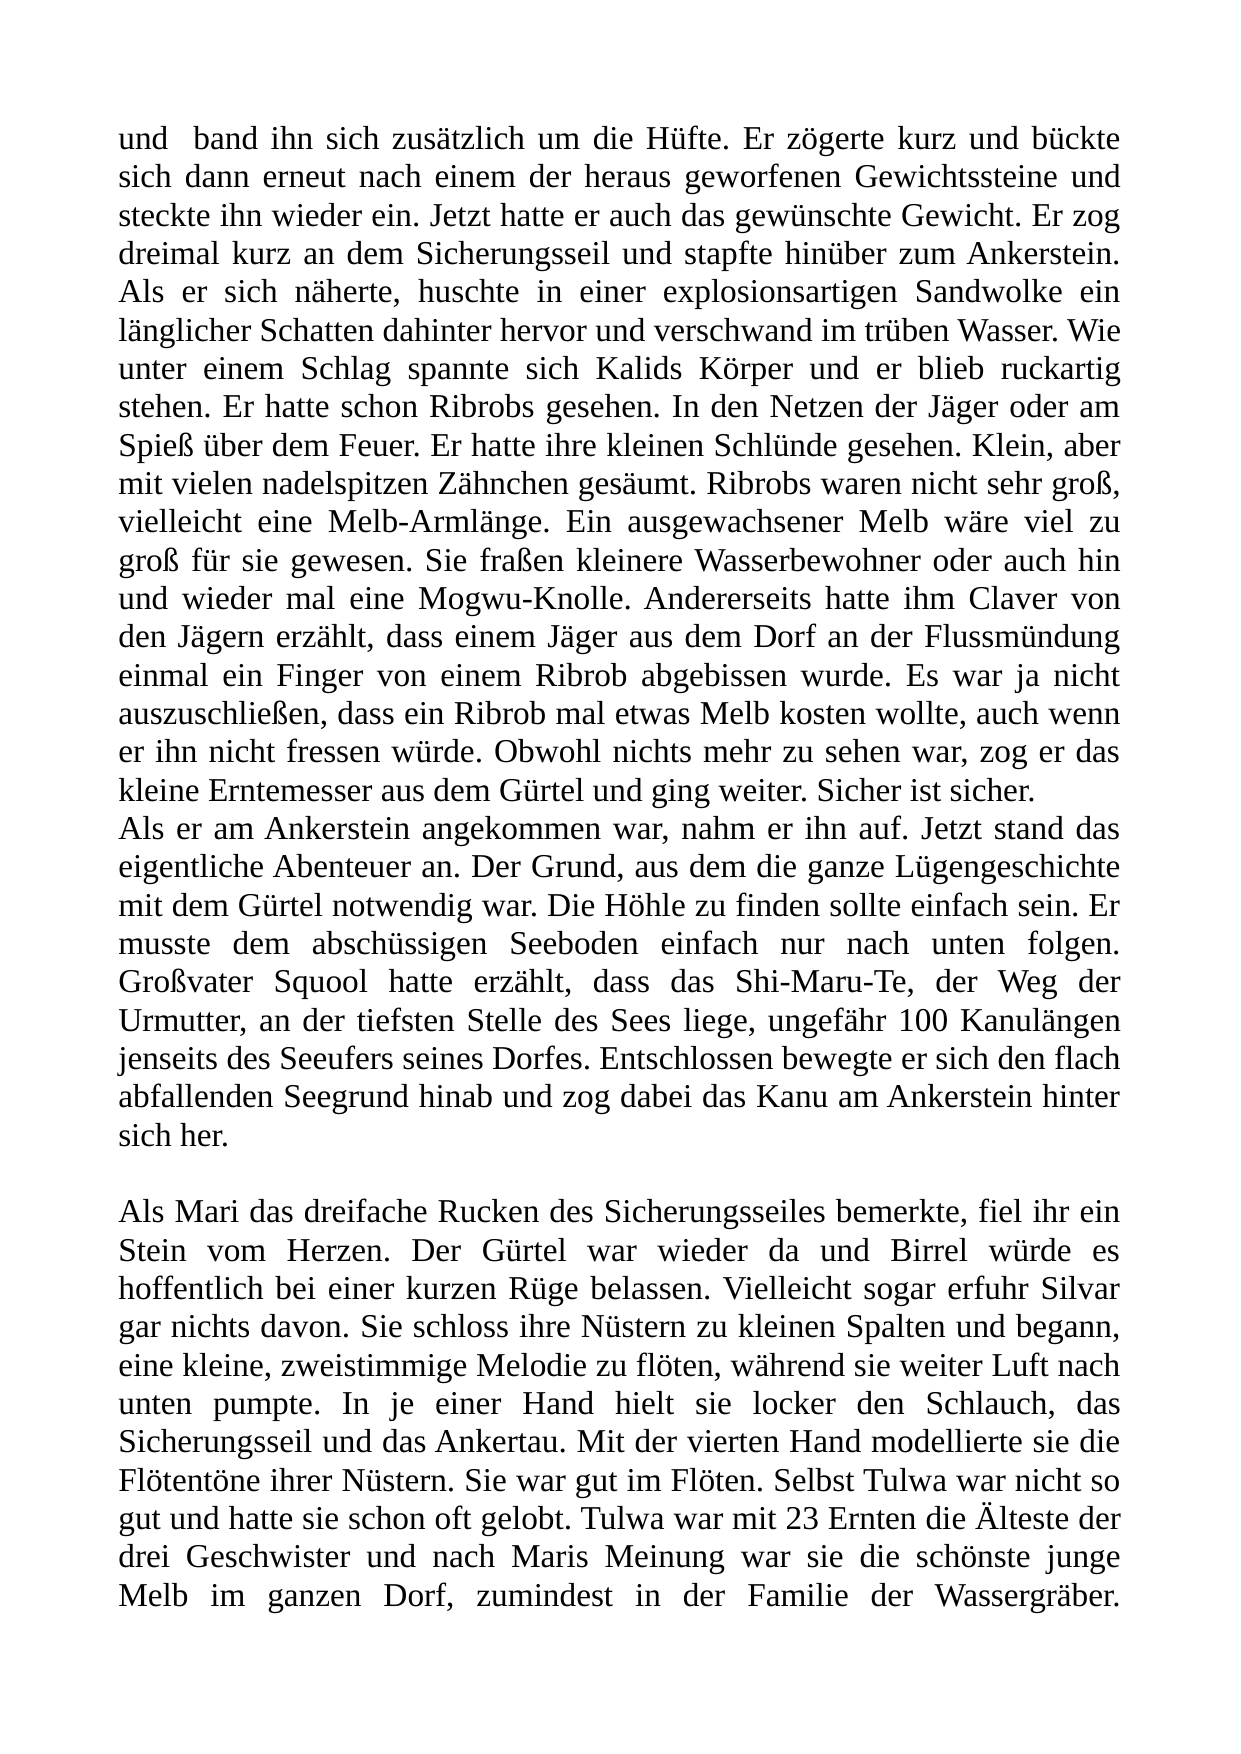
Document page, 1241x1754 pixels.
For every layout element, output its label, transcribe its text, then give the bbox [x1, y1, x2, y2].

text Als er am Ankerstein angekommen war, nahm er ihn auf. Jetzt stand das eigentliche Abenteuer an. Der Grund, aus dem die ganze Lügengeschichte mit dem Gürtel notwendig war. Die Höhle zu finden sollte einfach sein. Er musste dem abschüssigen Seeboden einfach nur nach unten folgen. Großvater Squool hatte erzählt, dass das Shi-Maru-Te, der Weg der Urmutter, an der tiefsten Stelle des Sees liege, ungefähr 100 Kanulängen jenseits des Seeufers seines Dorfes. Entschlossen bewegte er sich den flach abfallenden Seegrund hinab und zog dabei das Kanu am Ankerstein hinter sich her. [118, 808, 1122, 1153]
text und band ihn sich zusätzlich um die Hüfte. Er zögerte kurz und bückte sich dann erneut nach einem der heraus geworfenen Gewichtssteine und steckte ihn wieder ein. Jetzt hatte er auch das gewünschte Gewicht. Er zog dreimal kurz an dem Sicherungsseil und stapfte hinüber zum Ankerstein. Als er sich näherte, huschte in einer explosionsartigen Sandwolke ein länglicher Schatten dahinter hervor und verschwand im trüben Wasser. Wie unter einem Schlag spannte sich Kalids Körper und er blieb ruckartig stehen. Er hatte schon Ribrobs gesehen. In den Netzen der Jäger oder am Spieß über dem Feuer. Er hatte ihre kleinen Schlünde gesehen. Klein, aber mit vielen nadelspitzen Zähnchen gesäumt. Ribrobs waren nicht sehr groß, vielleicht eine Melb-Armlänge. Ein ausgewachsener Melb wäre viel zu groß für sie gewesen. Sie fraßen kleinere Wasserbewohner oder auch hin und wieder mal eine Mogwu-Knolle. Andererseits hatte ihm Claver von den Jägern erzählt, dass einem Jäger aus dem Dorf an der Flussmündung einmal ein Finger von einem Ribrob abgebissen wurde. Es war ja nicht auszuschließen, dass ein Ribrob mal etwas Melb kosten wollte, auch wenn er ihn nicht fressen würde. Obwohl nichts mehr zu sehen war, zog er das kleine Erntemesser aus dem Gürtel und ging weiter. Sicher ist sicher. [118, 118, 1122, 808]
text Als Mari das dreifache Rucken des Sicherungsseiles bemerkte, fiel ihr ein Stein vom Herzen. Der Gürtel war wieder da und Birrel würde es hoffentlich bei einer kurzen Rüge belassen. Vielleicht sogar erfuhr Silvar gar nichts davon. Sie schloss ihre Nüstern zu kleinen Spalten und begann, eine kleine, zweistimmige Melodie zu flöten, während sie weiter Luft nach unten pumpte. In je einer Hand hielt sie locker den Schlauch, das Sicherungsseil und das Ankertau. Mit der vierten Hand modellierte sie die Flötentöne ihrer Nüstern. Sie war gut im Flöten. Selbst Tulwa war nicht so gut und hatte sie schon oft gelobt. Tulwa war mit 23 Ernten die Älteste der drei Geschwister und nach Maris Meinung war sie die schönste junge Melb im ganzen Dorf, zumindest in der Familie der Wassergräber. [118, 1191, 1122, 1613]
